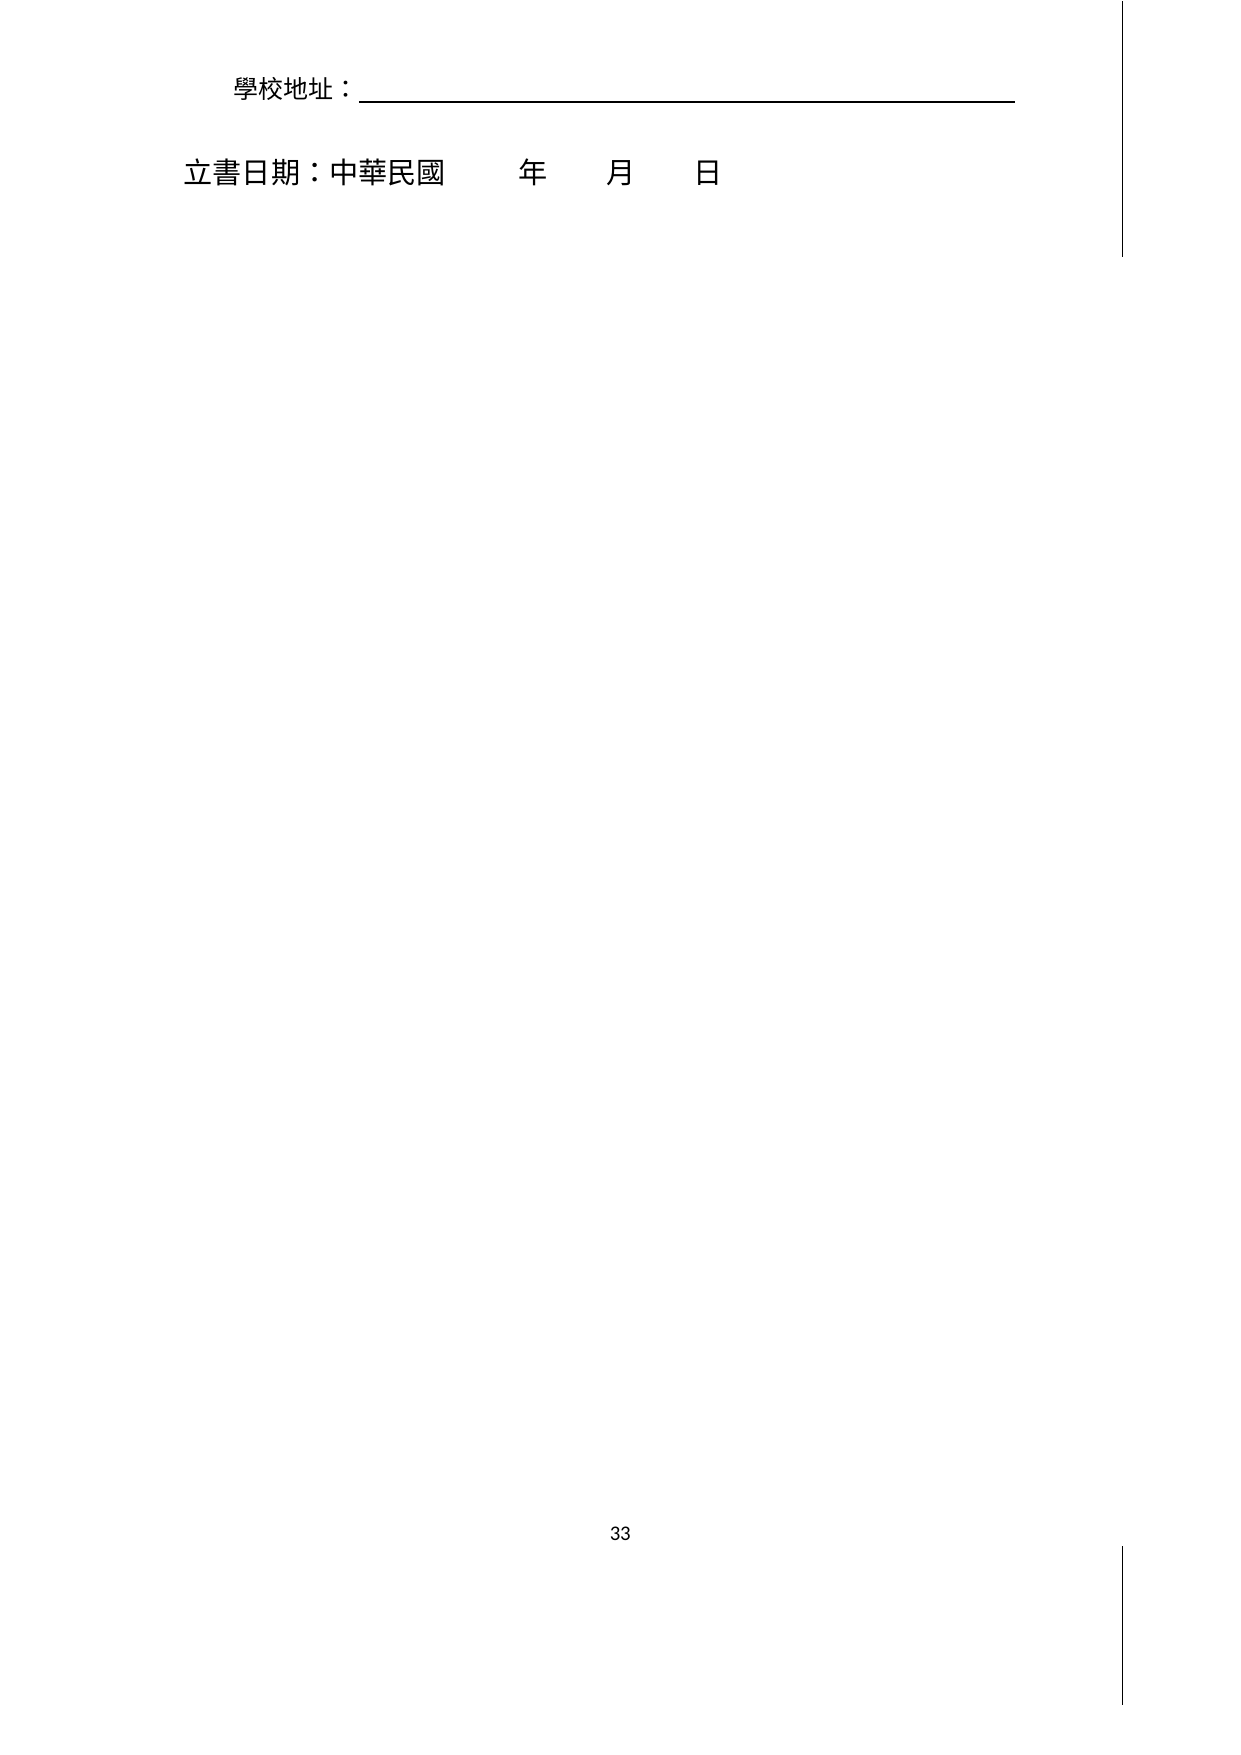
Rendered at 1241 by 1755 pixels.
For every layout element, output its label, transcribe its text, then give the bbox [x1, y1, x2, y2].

text 立書日期：中華民國 年 月 日 [119, 84, 1121, 257]
text 學校地址： [119, 1, 1121, 84]
